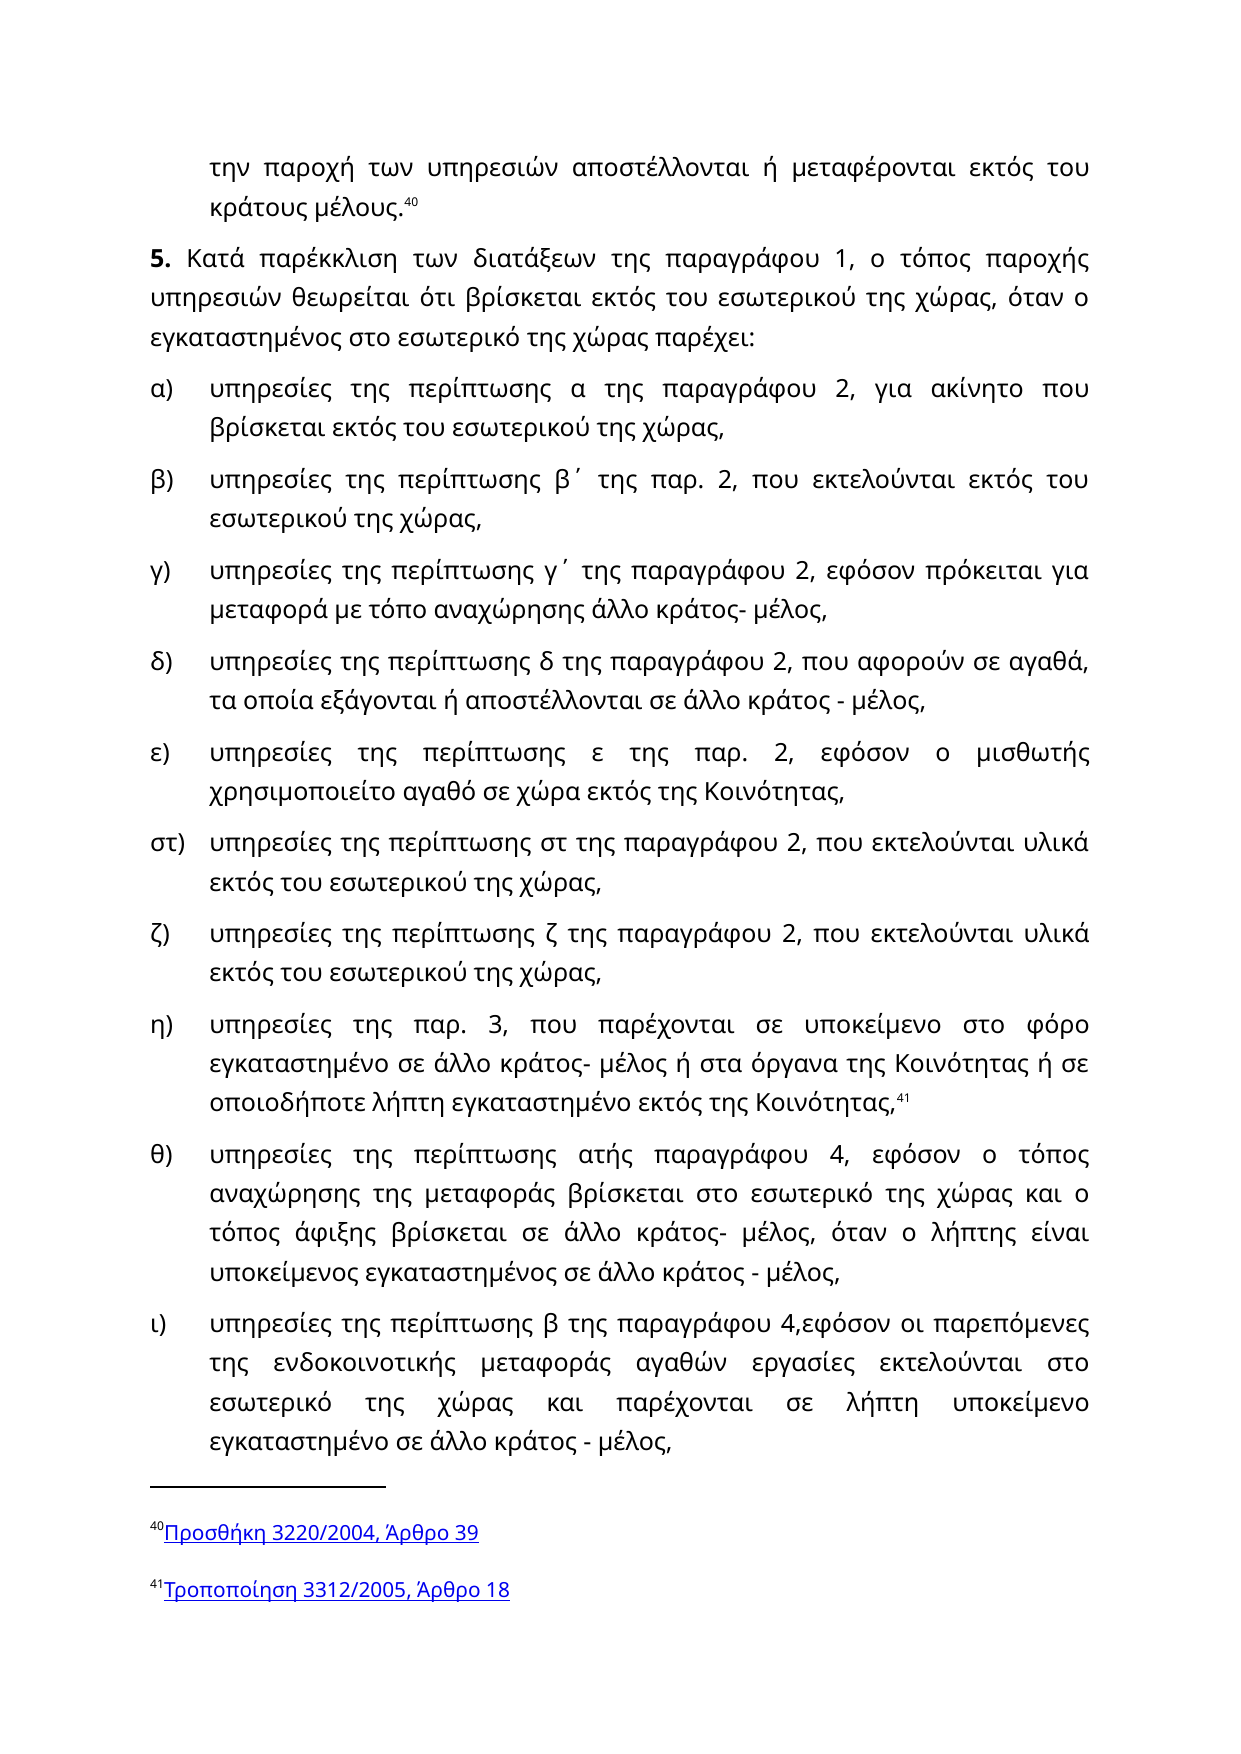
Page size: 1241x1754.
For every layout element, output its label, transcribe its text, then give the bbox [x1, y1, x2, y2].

list γ) υπηρεσίες της περίπτωσης γ΄ της παραγράφου 2, εφόσον πρόκειται για μεταφορά με τόπο αναχώρησης άλλο κράτος- μέλος, [150, 552, 1090, 626]
list ε) υπηρεσίες της περίπτωσης ε της παρ. 2, εφόσον ο μισθωτής χρησιμοποιείτο αγαθό σε χώρα εκτός της Κοινότητας, [150, 734, 1090, 807]
list θ) υπηρεσίες της περίπτωσης ατής παραγράφου 4, εφόσον ο τόπος αναχώρησης της μεταφοράς βρίσκεται στο εσωτερικό της χώρας και ο τόπος άφιξης βρίσκεται σε άλλο κράτος- μέλος, όταν ο λήπτης είναι υποκείμενος εγκαταστημένος σε άλλο κράτος - μέλος, [150, 1137, 1090, 1288]
list η) υπηρεσίες της παρ. 3, που παρέχονται σε υποκείμενο στο φόρο εγκαταστημένο σε άλλο κράτος- μέλος ή στα όργανα της Κοινότητας ή σε οποιοδήποτε λήπτη εγκαταστημένο εκτός της Κοινότητας, [150, 1007, 1090, 1119]
list στ) υπηρεσίες της περίπτωσης στ της παραγράφου 2, που εκτελούνται υλικά εκτός του εσωτερικού της χώρας, [150, 825, 1090, 898]
list την παροχή των υπηρεσιών αποστέλλονται ή μεταφέρονται εκτός του κράτους μέλους. [150, 150, 1090, 223]
text 5. Κατά παρέκκλιση των διατάξεων της παραγράφου 1, ο τόπος παροχής υπηρεσιών θεωρείται ότι βρίσκεται εκτός του εσωτερικού της χώρας, όταν ο εγκαταστημένος στο εσωτερικό της χώρας παρέχει: [150, 241, 1090, 353]
list ι) υπηρεσίες της περίπτωσης β της παραγράφου 4,εφόσον οι παρεπόμενες της ενδοκοινοτικής μεταφοράς αγαθών εργασίες εκτελούνται στο εσωτερικό της χώρας και παρέχονται σε λήπτη υποκείμενο εγκαταστημένο σε άλλο κράτος - μέλος, [150, 1306, 1090, 1457]
text Προσθήκη 3220/2004, Άρθρο 39 [150, 1518, 1090, 1546]
text Τροποποίηση 3312/2005, Άρθρο 18 [150, 1576, 1090, 1604]
list δ) υπηρεσίες της περίπτωσης δ της παραγράφου 2, που αφορούν σε αγαθά, τα οποία εξάγονται ή αποστέλλονται σε άλλο κράτος - μέλος, [150, 643, 1090, 717]
list α) υπηρεσίες της περίπτωσης α της παραγράφου 2, για ακίνητο που βρίσκεται εκτός του εσωτερικού της χώρας, [150, 371, 1090, 444]
list β) υπηρεσίες της περίπτωσης β΄ της παρ. 2, που εκτελούνται εκτός του εσωτερικού της χώρας, [150, 462, 1090, 535]
list ζ) υπηρεσίες της περίπτωσης ζ της παραγράφου 2, που εκτελούνται υλικά εκτός του εσωτερικού της χώρας, [150, 916, 1090, 989]
